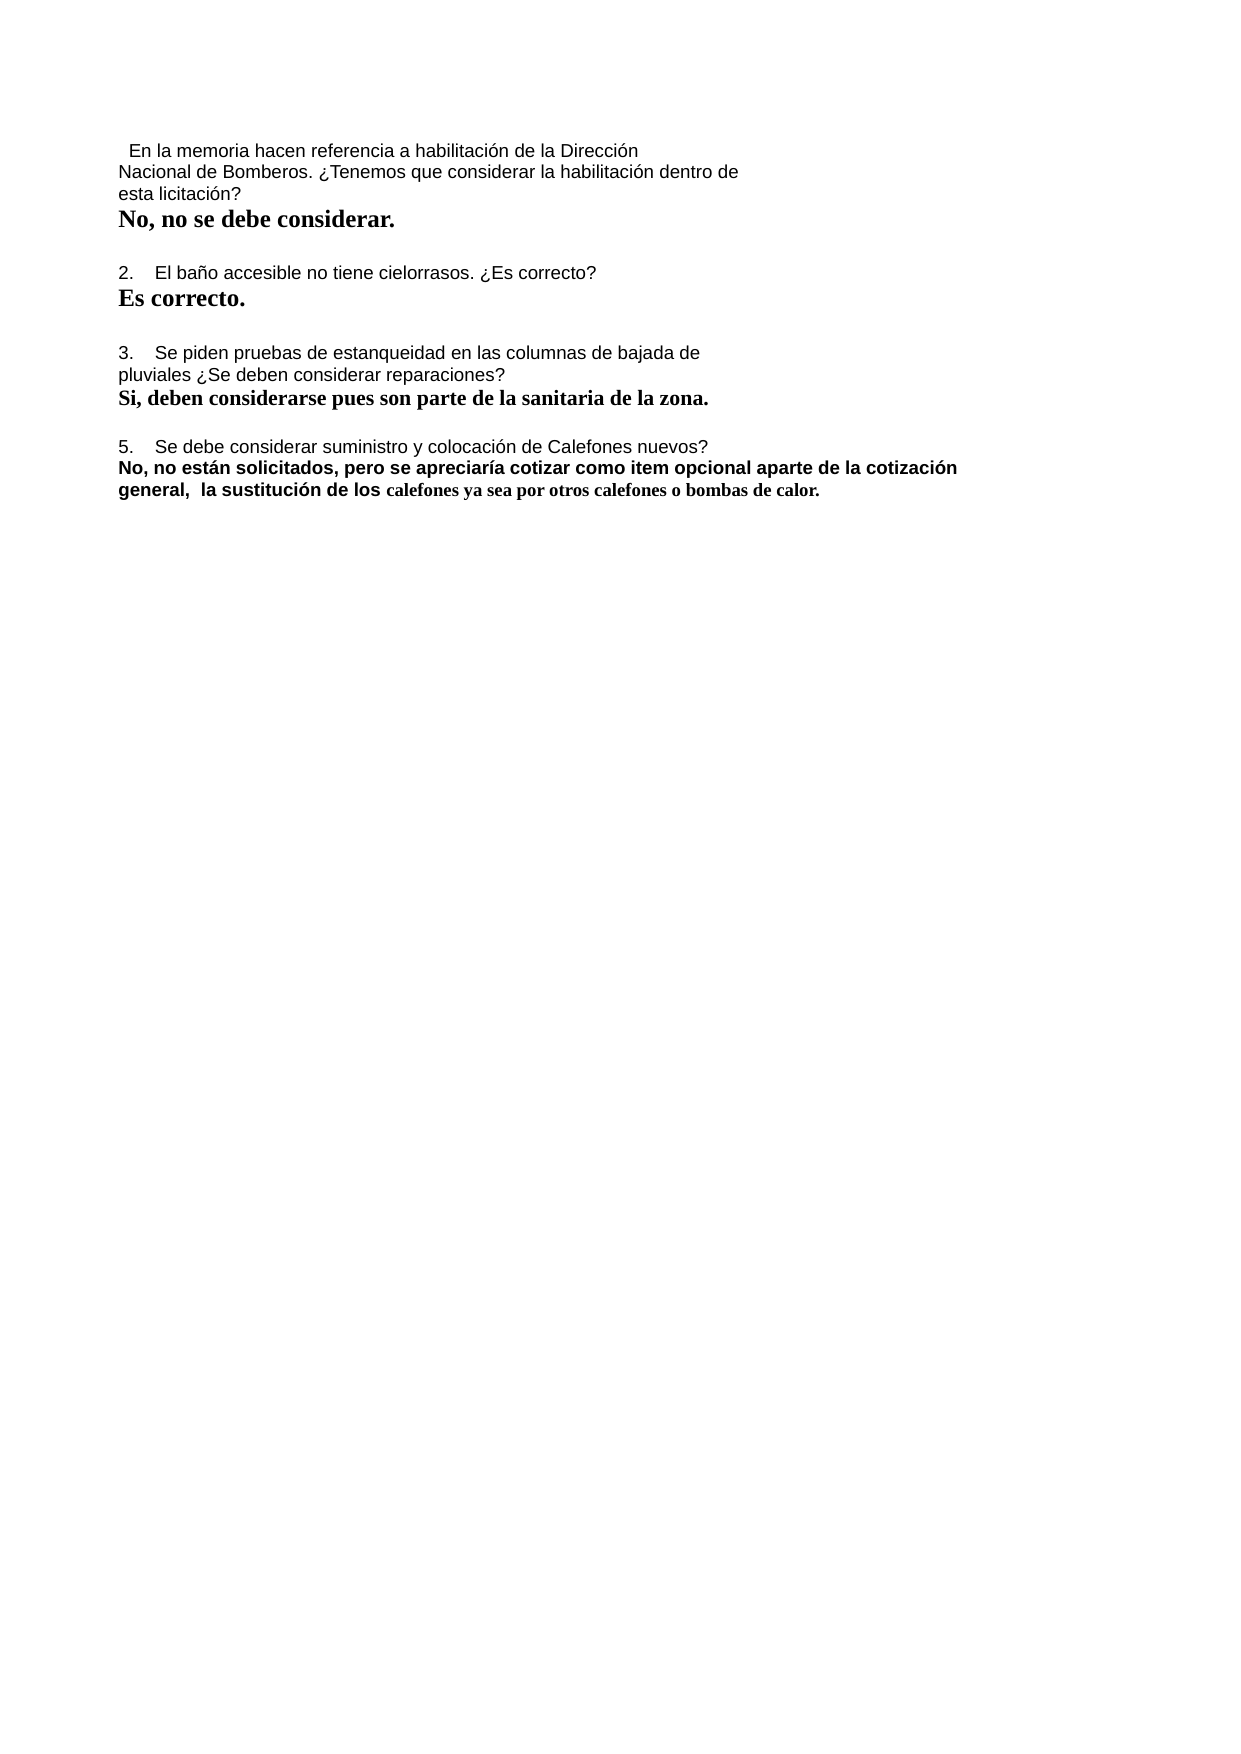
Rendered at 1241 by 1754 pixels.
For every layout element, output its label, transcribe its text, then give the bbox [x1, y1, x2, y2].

text En la memoria hacen referencia a habilitación de la Dirección Nacional de Bomberos. ¿Tenemos que considerar la habilitación dentro de esta licitación? [118, 118, 1122, 204]
text No, no están solicitados, pero se apreciaría cotizar como item opcional aparte de la cotización [118, 457, 1122, 479]
text general, la sustitución de los calefones ya sea por otros calefones o bombas de calor. [118, 479, 1122, 500]
text 5. Se debe considerar suministro y colocación de Calefones nuevos? [118, 410, 1122, 457]
text 3. Se piden pruebas de estanqueidad en las columnas de bajada de pluviales ¿Se deben considerar reparaciones? [118, 312, 1122, 385]
text Si, deben considerarse pues son parte de la sanitaria de la zona. [118, 385, 1122, 410]
text No, no se debe considerar. [118, 204, 1122, 233]
text 2. El baño accesible no tiene cielorrasos. ¿Es correcto? Es correcto. [118, 233, 1122, 312]
